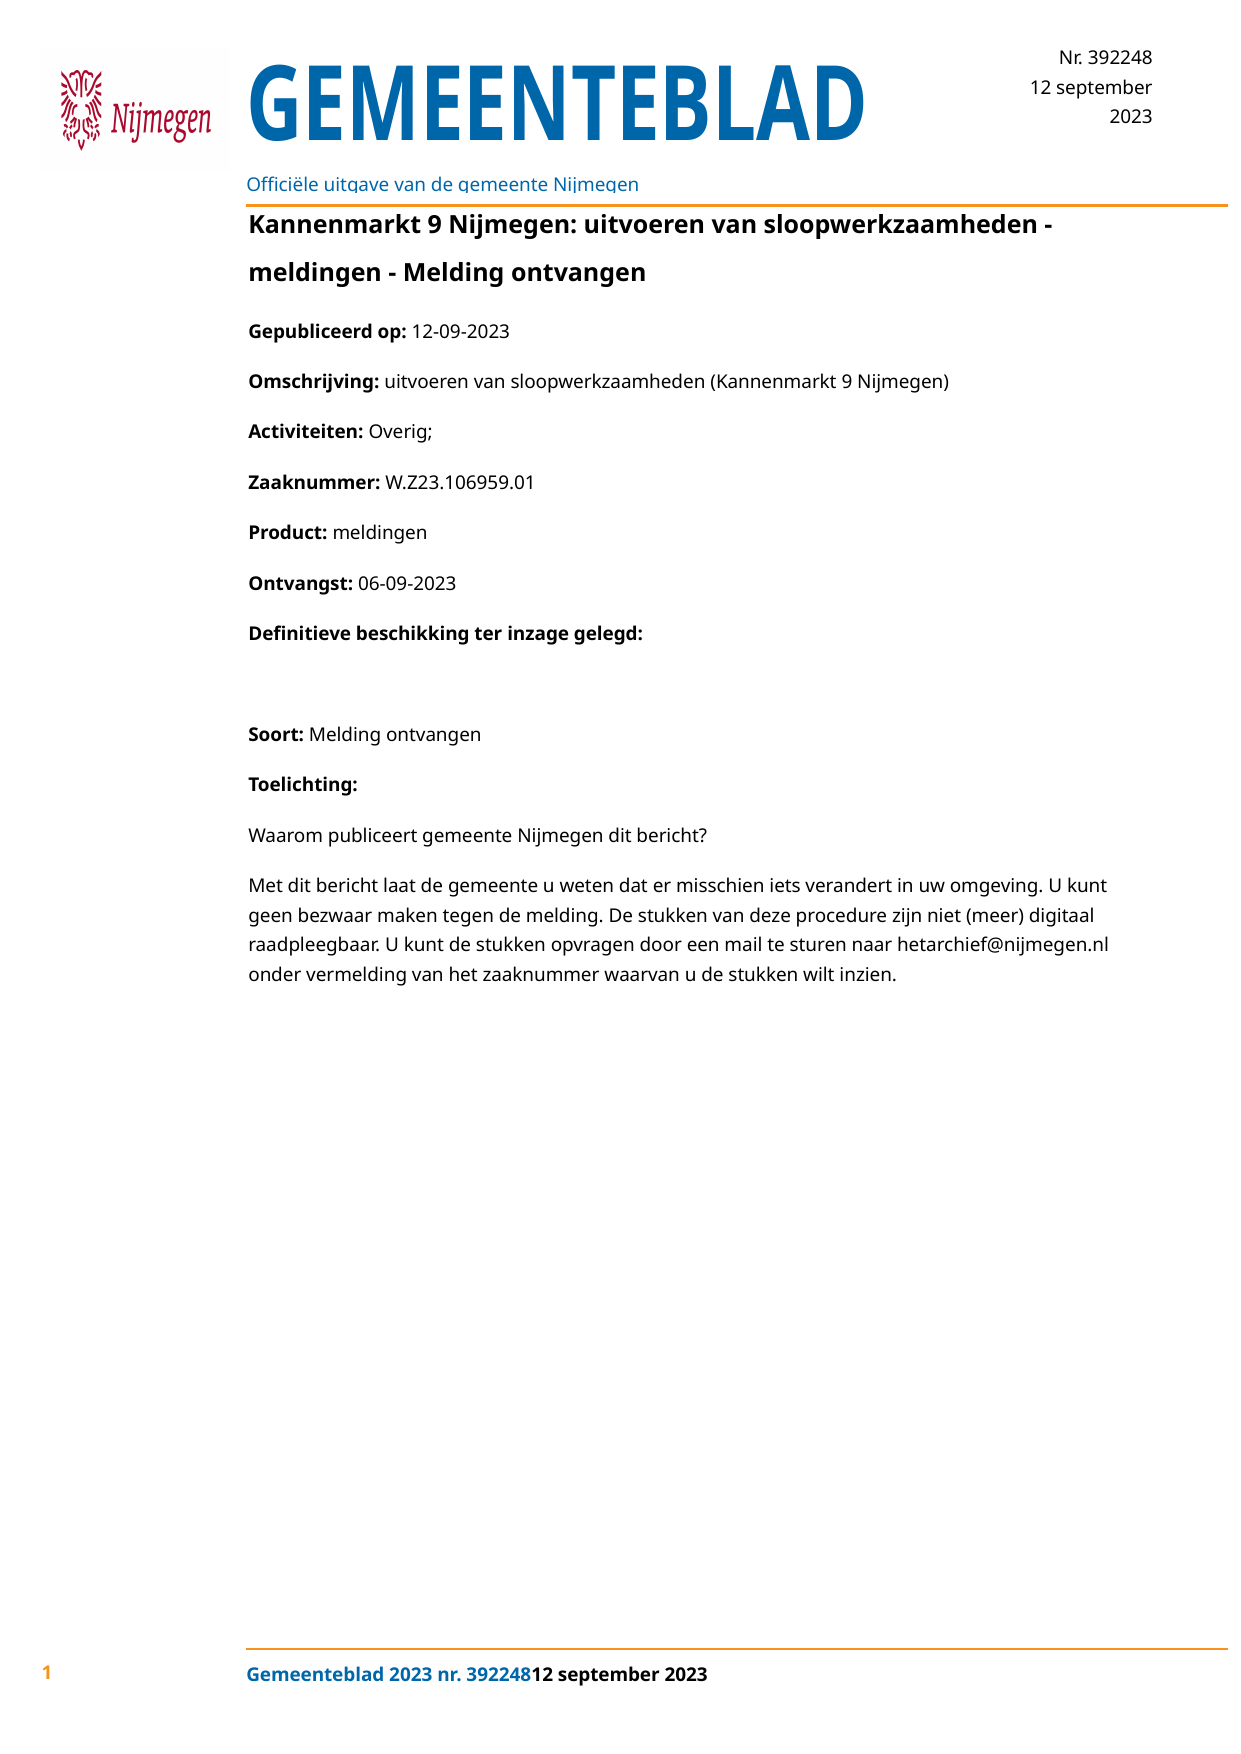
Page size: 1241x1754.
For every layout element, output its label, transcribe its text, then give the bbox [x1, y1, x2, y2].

text Soort: Melding ontvangen [248, 721, 1152, 747]
text Kannenmarkt 9 Nijmegen: uitvoeren van sloopwerkzaamheden - meldingen - Melding ontvangen [248, 207, 1152, 288]
text Omschrijving: uitvoeren van sloopwerkzaamheden (Kannenmarkt 9 Nijmegen) [248, 368, 1152, 394]
text Waarom publiceert gemeente Nijmegen dit bericht? [248, 822, 1152, 848]
text Definitieve beschikking ter inzage gelegd: [248, 620, 1152, 646]
text Zaaknummer: W.Z23.106959.01 [248, 469, 1152, 495]
text Product: meldingen [248, 519, 1152, 545]
text Activiteiten: Overig; [248, 419, 1152, 444]
text Toelichting: [248, 772, 1152, 797]
text Met dit bericht laat de gemeente u weten dat er misschien iets verandert in uw omgeving. U kunt geen bezwaar maken tegen de melding. De stukken van deze procedure zijn niet (meer) digitaal raadpleegbaar. U kunt de stukken opvragen door een mail te sturen naar hetarchief@nijmegen.nl onder vermelding van het zaaknummer waarvan u de stukken wilt inzien. [248, 872, 1152, 987]
picture [41, 47, 231, 172]
text Gepubliceerd op: 12-09-2023 [248, 318, 1152, 344]
text Ontvangst: 06-09-2023 [248, 570, 1152, 596]
